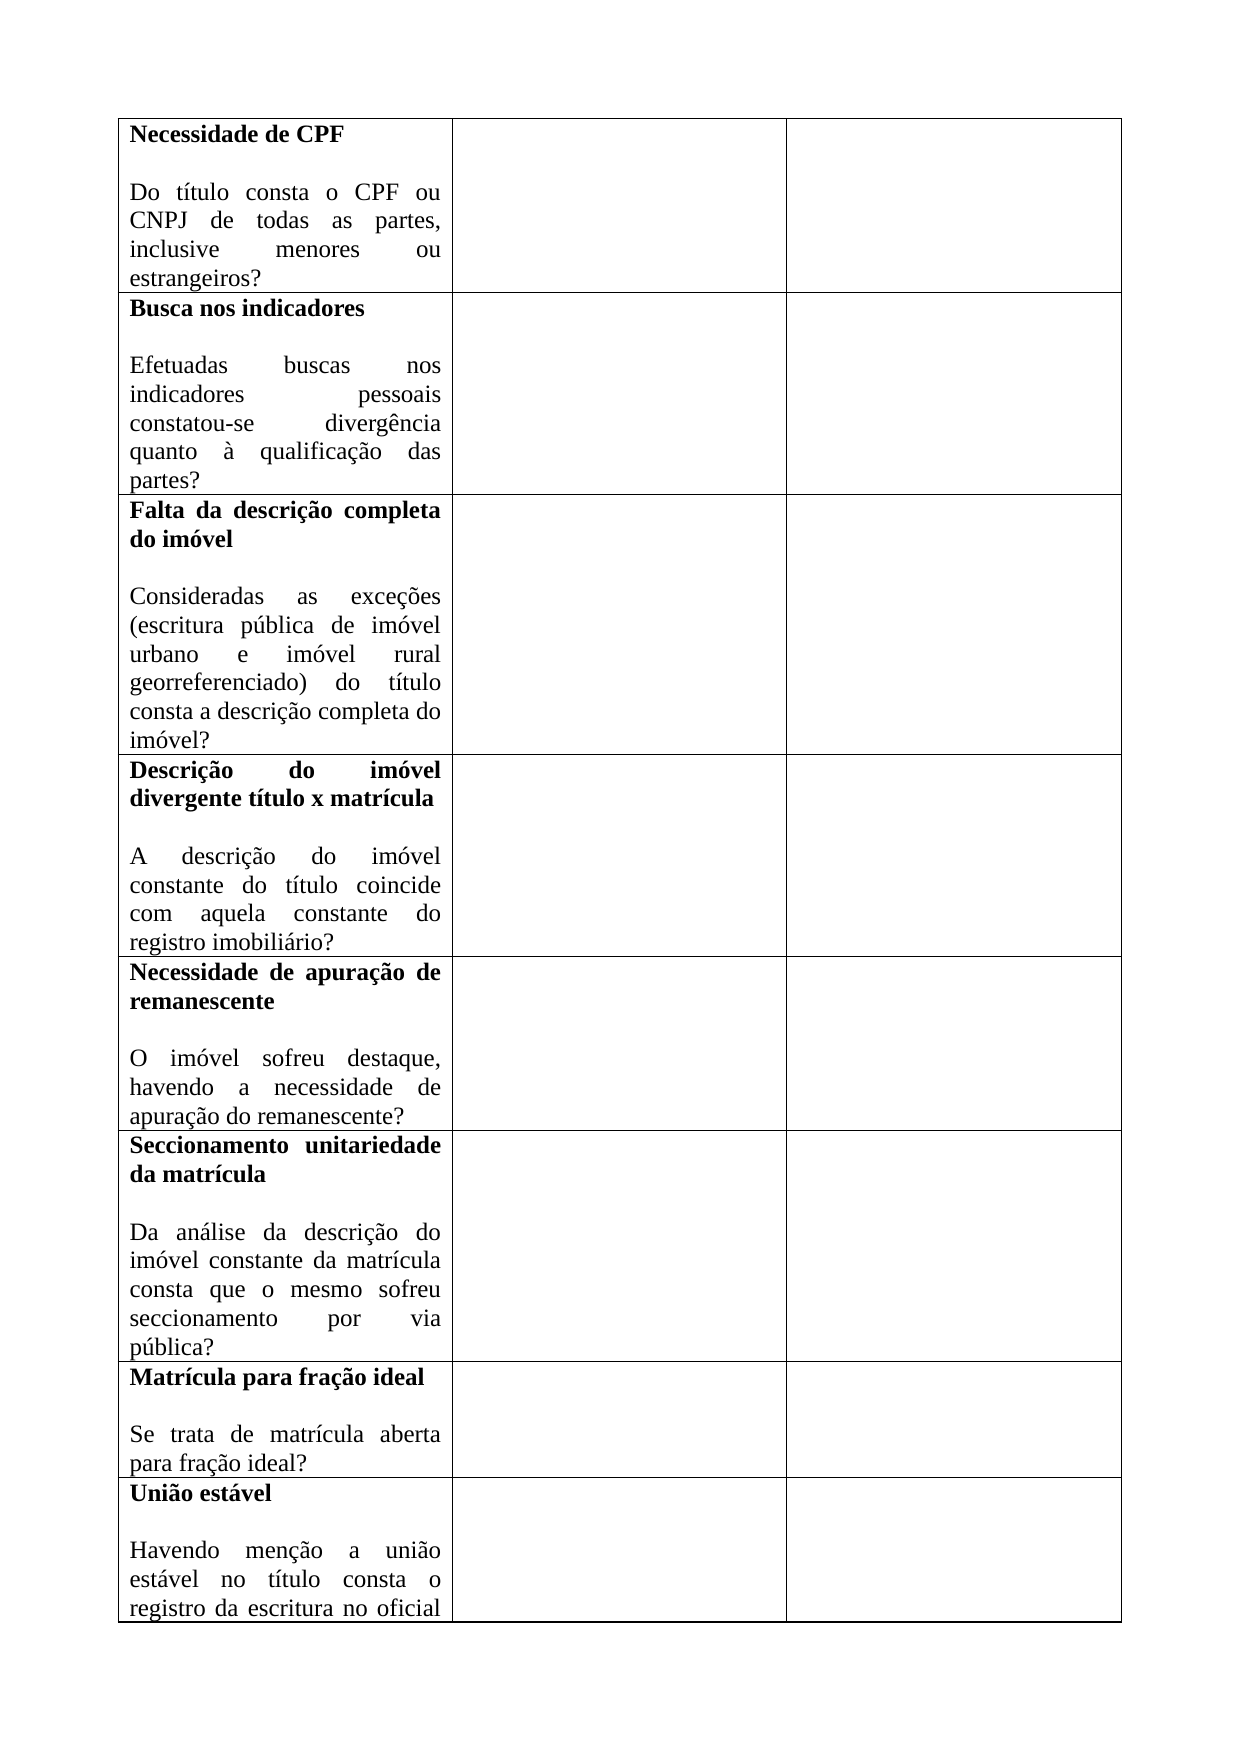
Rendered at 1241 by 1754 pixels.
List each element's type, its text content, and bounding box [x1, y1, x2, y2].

table_cell [453, 1131, 786, 1361]
table_cell [787, 1362, 1121, 1477]
table_cell [453, 957, 786, 1129]
table_cell [453, 755, 786, 956]
table_cell Seccionamento unitariedade da matrícula Da análise da descrição do imóvel constante da matrícula consta que o mesmo sofreu seccionamento por via pública? [119, 1131, 452, 1361]
table_cell Falta da descrição completa do imóvel Consideradas as exceções (escritura pública de imóvel urbano e imóvel rural georreferenciado) do título consta a descrição completa do imóvel? [119, 495, 452, 754]
table_cell [453, 119, 786, 292]
table_cell [787, 119, 1121, 292]
table_cell [453, 1478, 786, 1621]
table_cell Descrição do imóvel divergente título x matrícula A descrição do imóvel constante do título coincide com aquela constante do registro imobiliário? [119, 755, 452, 956]
table_cell [453, 1362, 786, 1477]
table_cell União estável Havendo menção a união estável no título consta o registro da escritura no oficial [119, 1478, 452, 1621]
table_cell [787, 957, 1121, 1129]
table_cell Necessidade de apuração de remanescente O imóvel sofreu destaque, havendo a necessidade de apuração do remanescente? [119, 957, 452, 1129]
table_cell [453, 495, 786, 754]
table_cell Busca nos indicadores Efetuadas buscas nos indicadores pessoais constatou-se divergência quanto à qualificação das partes? [119, 293, 452, 494]
table_cell [787, 293, 1121, 494]
table_cell [787, 1478, 1121, 1621]
table_cell [453, 293, 786, 494]
table_cell Matrícula para fração ideal Se trata de matrícula aberta para fração ideal? [119, 1362, 452, 1477]
table_cell [787, 755, 1121, 956]
table_cell [787, 495, 1121, 754]
table_cell Necessidade de CPF Do título consta o CPF ou CNPJ de todas as partes, inclusive menores ou estrangeiros? [119, 119, 452, 292]
table_cell [787, 1131, 1121, 1361]
